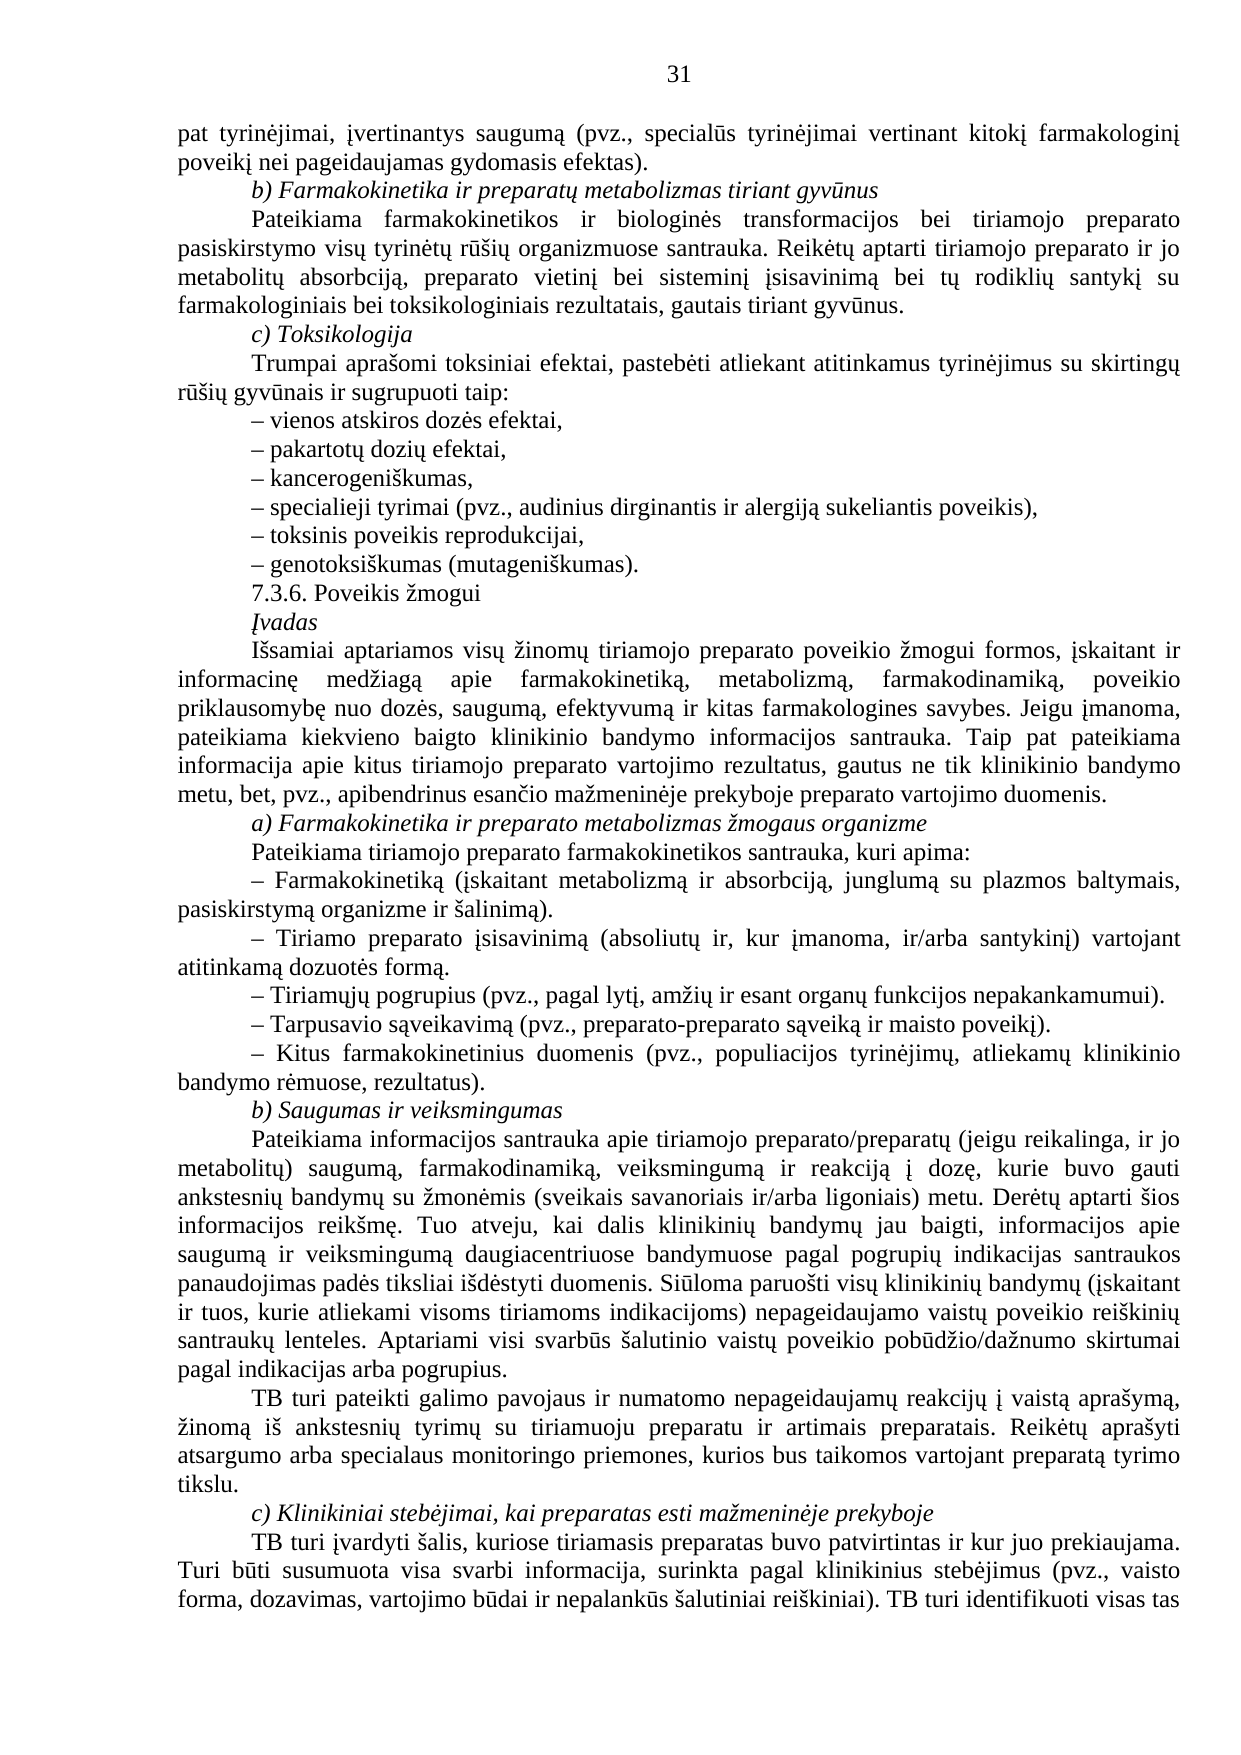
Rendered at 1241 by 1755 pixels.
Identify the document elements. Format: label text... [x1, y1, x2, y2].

text a) Farmakokinetika ir preparato metabolizmas žmogaus organizme [177, 808, 1181, 837]
text Trumpai aprašomi toksiniai efektai, pastebėti atliekant atitinkamus tyrinėjimus su skirtingų rūšių gyvūnais ir sugrupuoti taip: [177, 348, 1181, 406]
text Išsamiai aptariamos visų žinomų tiriamojo preparato poveikio žmogui formos, įskaitant ir informacinę medžiagą apie farmakokinetiką, metabolizmą, farmakodinamiką, poveikio priklausomybę nuo dozės, saugumą, efektyvumą ir kitas farmakologines savybes. Jeigu įmanoma, pateikiama kiekvieno baigto klinikinio bandymo informacijos santrauka. Taip pat pateikiama informacija apie kitus tiriamojo preparato vartojimo rezultatus, gautus ne tik klinikinio bandymo metu, bet, pvz., apibendrinus esančio mažmeninėje prekyboje preparato vartojimo duomenis. [177, 636, 1181, 808]
text 7.3.6. Poveikis žmogui [177, 578, 1181, 607]
text c) Klinikiniai stebėjimai, kai preparatas esti mažmeninėje prekyboje [177, 1498, 1181, 1527]
text – Tiriamųjų pogrupius (pvz., pagal lytį, amžių ir esant organų funkcijos nepakankamumui). [177, 981, 1181, 1009]
text – Kitus farmakokinetinius duomenis (pvz., populiacijos tyrinėjimų, atliekamų klinikinio bandymo rėmuose, rezultatus). [177, 1038, 1181, 1096]
text Pateikiama farmakokinetikos ir biologinės transformacijos bei tiriamojo preparato pasiskirstymo visų tyrinėtų rūšių organizmuose santrauka. Reikėtų aptarti tiriamojo preparato ir jo metabolitų absorbciją, preparato vietinį bei sisteminį įsisavinimą bei tų rodiklių santykį su farmakologiniais bei toksikologiniais rezultatais, gautais tiriant gyvūnus. [177, 204, 1181, 319]
text c) Toksikologija [177, 319, 1181, 348]
text TB turi pateikti galimo pavojaus ir numatomo nepageidaujamų reakcijų į vaistą aprašymą, žinomą iš ankstesnių tyrimų su tiriamuoju preparatu ir artimais preparatais. Reikėtų aprašyti atsargumo arba specialaus monitoringo priemones, kurios bus taikomos vartojant preparatą tyrimo tikslu. [177, 1383, 1181, 1498]
text b) Saugumas ir veiksmingumas [177, 1096, 1181, 1124]
text Pateikiama tiriamojo preparato farmakokinetikos santrauka, kuri apima: [177, 837, 1181, 866]
text – kancerogeniškumas, [177, 463, 1181, 492]
text – pakartotų dozių efektai, [177, 434, 1181, 463]
text Pateikiama informacijos santrauka apie tiriamojo preparato/preparatų (jeigu reikalinga, ir jo metabolitų) saugumą, farmakodinamiką, veiksmingumą ir reakciją į dozę, kurie buvo gauti ankstesnių bandymų su žmonėmis (sveikais savanoriais ir/arba ligoniais) metu. Derėtų aptarti šios informacijos reikšmę. Tuo atveju, kai dalis klinikinių bandymų jau baigti, informacijos apie saugumą ir veiksmingumą daugiacentriuose bandymuose pagal pogrupių indikacijas santraukos panaudojimas padės tiksliai išdėstyti duomenis. Siūloma paruošti visų klinikinių bandymų (įskaitant ir tuos, kurie atliekami visoms tiriamoms indikacijoms) nepageidaujamo vaistų poveikio reiškinių santraukų lenteles. Aptariami visi svarbūs šalutinio vaistų poveikio pobūdžio/dažnumo skirtumai pagal indikacijas arba pogrupius. [177, 1124, 1181, 1383]
text – vienos atskiros dozės efektai, [177, 406, 1181, 434]
text – Farmakokinetiką (įskaitant metabolizmą ir absorbciją, junglumą su plazmos baltymais, pasiskirstymą organizme ir šalinimą). [177, 866, 1181, 923]
text Įvadas [177, 607, 1181, 636]
text – genotoksiškumas (mutageniškumas). [177, 549, 1181, 578]
text – Tiriamo preparato įsisavinimą (absoliutų ir, kur įmanoma, ir/arba santykinį) vartojant atitinkamą dozuotės formą. [177, 923, 1181, 981]
text – toksinis poveikis reprodukcijai, [177, 521, 1181, 549]
text – Tarpusavio sąveikavimą (pvz., preparato-preparato sąveiką ir maisto poveikį). [177, 1009, 1181, 1038]
text – specialieji tyrimai (pvz., audinius dirginantis ir alergiją sukeliantis poveikis), [177, 492, 1181, 521]
text pat tyrinėjimai, įvertinantys saugumą (pvz., specialūs tyrinėjimai vertinant kitokį farmakologinį poveikį nei pageidaujamas gydomasis efektas). [177, 118, 1181, 176]
text b) Farmakokinetika ir preparatų metabolizmas tiriant gyvūnus [177, 176, 1181, 204]
text TB turi įvardyti šalis, kuriose tiriamasis preparatas buvo patvirtintas ir kur juo prekiaujama. Turi būti susumuota visa svarbi informacija, surinkta pagal klinikinius stebėjimus (pvz., vaisto forma, dozavimas, vartojimo būdai ir nepalankūs šalutiniai reiškiniai). TB turi identifikuoti visas tas [177, 1527, 1181, 1613]
